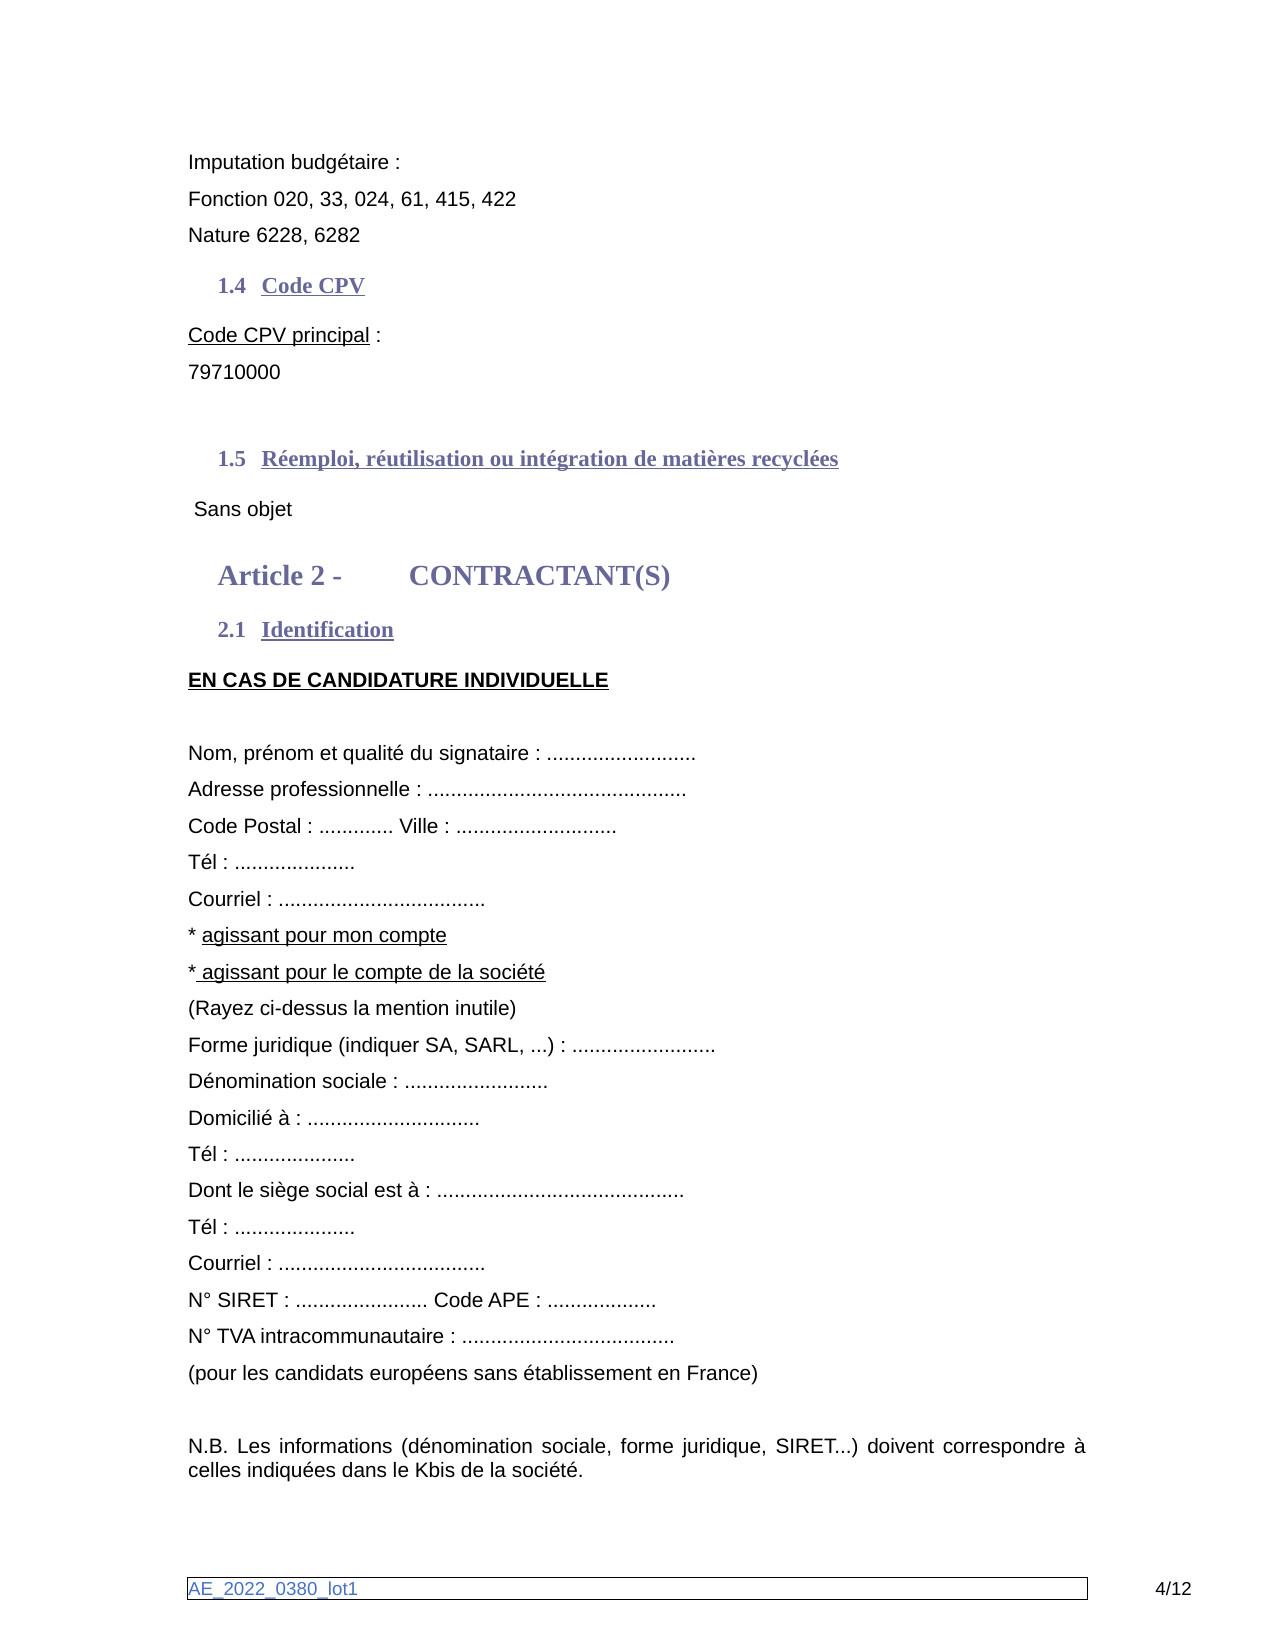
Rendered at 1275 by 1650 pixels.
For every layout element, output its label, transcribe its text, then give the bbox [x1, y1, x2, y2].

text (pour les candidats européens sans établissement en France) [188, 1361, 1087, 1384]
text Courriel : .................................... [188, 1251, 1087, 1275]
text Courriel : .................................... [188, 887, 1087, 911]
text Nature 6228, 6282 [188, 223, 1087, 247]
subtitle CONTRACTANT(S) [188, 558, 1087, 591]
text 79710000 [188, 360, 1087, 384]
text Dénomination sociale : ......................... [188, 1069, 1087, 1093]
subtitle Code CPV [188, 272, 1087, 298]
subtitle Identification [188, 616, 1087, 643]
text Tél : ..................... [188, 850, 1087, 874]
text Adresse professionnelle : ............................................. [188, 777, 1087, 801]
text EN CAS DE CANDIDATURE INDIVIDUELLE [188, 668, 1087, 692]
text Code CPV principal : [188, 323, 1087, 347]
text Domicilié à : .............................. [188, 1105, 1087, 1129]
text Fonction 020, 33, 024, 61, 415, 422 [188, 186, 1087, 210]
text Sans objet [188, 496, 1087, 520]
text * agissant pour mon compte [188, 923, 1087, 947]
text Code Postal : ............. Ville : ............................ [188, 814, 1087, 838]
text N° TVA intracommunautaire : ..................................... [188, 1324, 1087, 1348]
text Nom, prénom et qualité du signataire : .......................... [188, 741, 1087, 765]
text N.B. Les informations (dénomination sociale, forme juridique, SIRET...) doivent correspondre à celles indiquées dans le Kbis de la société. [188, 1433, 1087, 1481]
text Forme juridique (indiquer SA, SARL, ...) : ......................... [188, 1032, 1087, 1056]
text Tél : ..................... [188, 1142, 1087, 1166]
text Dont le siège social est à : ........................................... [188, 1178, 1087, 1202]
text * agissant pour le compte de la société [188, 959, 1087, 983]
subtitle Réemploi, réutilisation ou intégration de matières recyclées [188, 445, 1087, 471]
text (Rayez ci-dessus la mention inutile) [188, 996, 1087, 1020]
text Imputation budgétaire : [188, 150, 1087, 174]
text Tél : ..................... [188, 1215, 1087, 1239]
text N° SIRET : ....................... Code APE : ................... [188, 1288, 1087, 1312]
